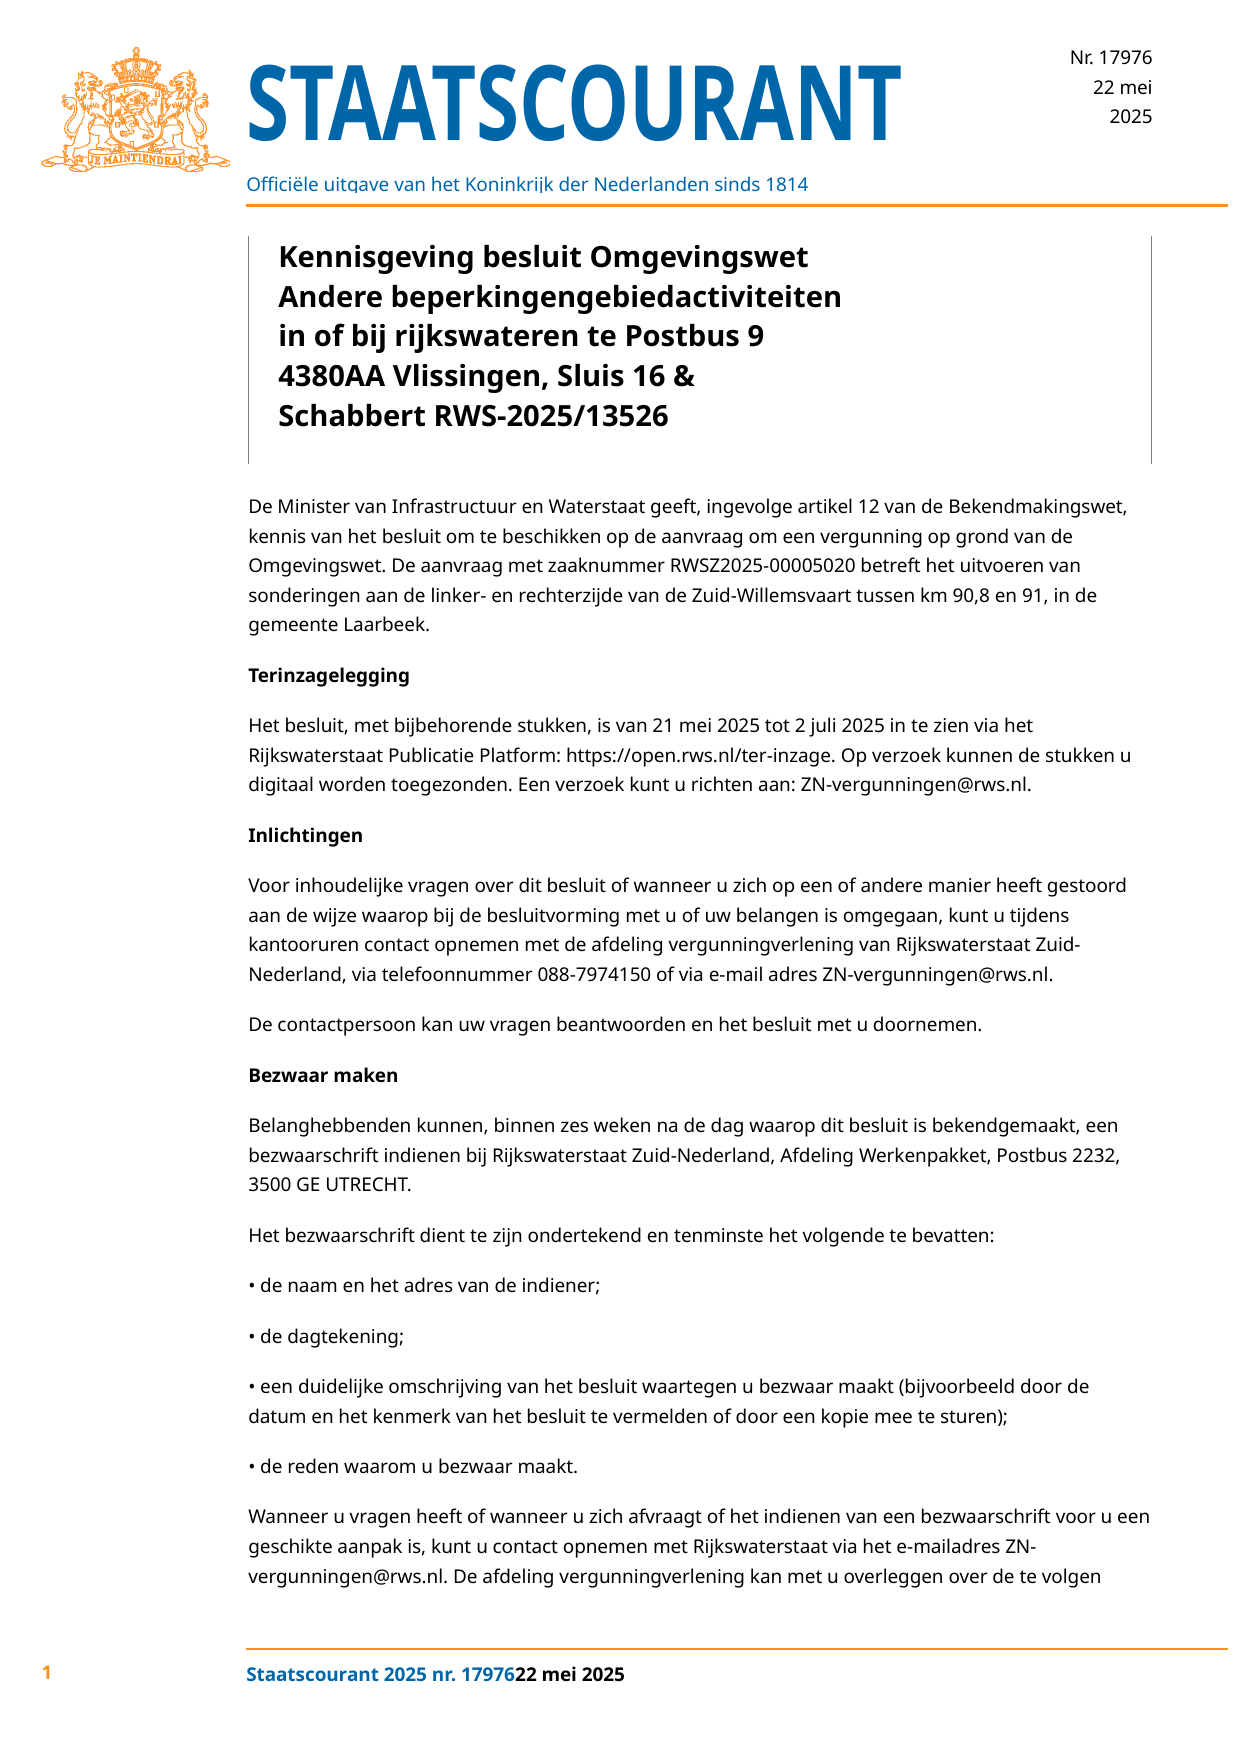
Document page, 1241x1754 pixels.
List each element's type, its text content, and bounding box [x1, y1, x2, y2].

text Wanneer u vragen heeft of wanneer u zich afvraagt of het indienen van een bezwaarschrift voor u een geschikte aanpak is, kunt u contact opnemen met Rijkswaterstaat via het e-mailadres ZN-vergunningen@rws.nl. De afdeling vergunningverlening kan met u overleggen over de te volgen [248, 1504, 1152, 1589]
picture [41, 47, 231, 172]
picture [912, 236, 1090, 414]
text Inlichtingen [248, 822, 1152, 848]
table_header Kennisgeving besluit Omgevingswet Andere beperkingengebiedactiviteiten in of bij rijkswateren te Postbus 9 4380AA Vlissingen, Sluis 16 & Schabbert RWS-2025/13526 [249, 236, 850, 464]
text • de reden waarom u bezwaar maakt. [248, 1453, 1152, 1479]
text Terinzagelegging [248, 662, 1152, 688]
table_header [850, 236, 912, 413]
text Voor inhoudelijke vragen over dit besluit of wanneer u zich op een of andere manier heeft gestoord aan de wijze waarop bij de besluitvorming met u of uw belangen is omgegaan, kunt u tijdens kantooruren contact opnemen met de afdeling vergunningverlening van Rijkswaterstaat Zuid-Nederland, via telefoonnummer 088-7974150 of via e-mail adres ZN-vergunningen@rws.nl. [248, 872, 1152, 987]
table_header [1090, 236, 1151, 413]
table_header [850, 414, 1151, 464]
text Bezwaar maken [248, 1062, 1152, 1088]
text • de dagtekening; [248, 1323, 1152, 1349]
text • een duidelijke omschrijving van het besluit waartegen u bezwaar maakt (bijvoorbeeld door de datum en het kenmerk van het besluit te vermelden of door een kopie mee te sturen); [248, 1373, 1152, 1429]
text • de naam en het adres van de indiener; [248, 1272, 1152, 1298]
text De contactpersoon kan uw vragen beantwoorden en het besluit met u doornemen. [248, 1012, 1152, 1037]
text Het bezwaarschrift dient te zijn ondertekend en tenminste het volgende te bevatten: [248, 1222, 1152, 1248]
text Belanghebbenden kunnen, binnen zes weken na de dag waarop dit besluit is bekendgemaakt, een bezwaarschrift indienen bij Rijkswaterstaat Zuid-Nederland, Afdeling Werkenpakket, Postbus 2232, 3500 GE UTRECHT. [248, 1112, 1152, 1197]
text De Minister van Infrastructuur en Waterstaat geeft, ingevolge artikel 12 van de Bekendmakingswet, kennis van het besluit om te beschikken op de aanvraag om een vergunning op grond van de Omgevingswet. De aanvraag met zaaknummer RWSZ2025-00005020 betreft het uitvoeren van sonderingen aan de linker- en rechterzijde van de Zuid-Willemsvaart tussen km 90,8 en 91, in de gemeente Laarbeek. [248, 493, 1152, 637]
text Het besluit, met bijbehorende stukken, is van 21 mei 2025 tot 2 juli 2025 in te zien via het Rijkswaterstaat Publicatie Platform: https://open.rws.nl/ter-inzage. Op verzoek kunnen de stukken u digitaal worden toegezonden. Een verzoek kunt u richten aan: ZN-vergunningen@rws.nl. [248, 712, 1152, 797]
